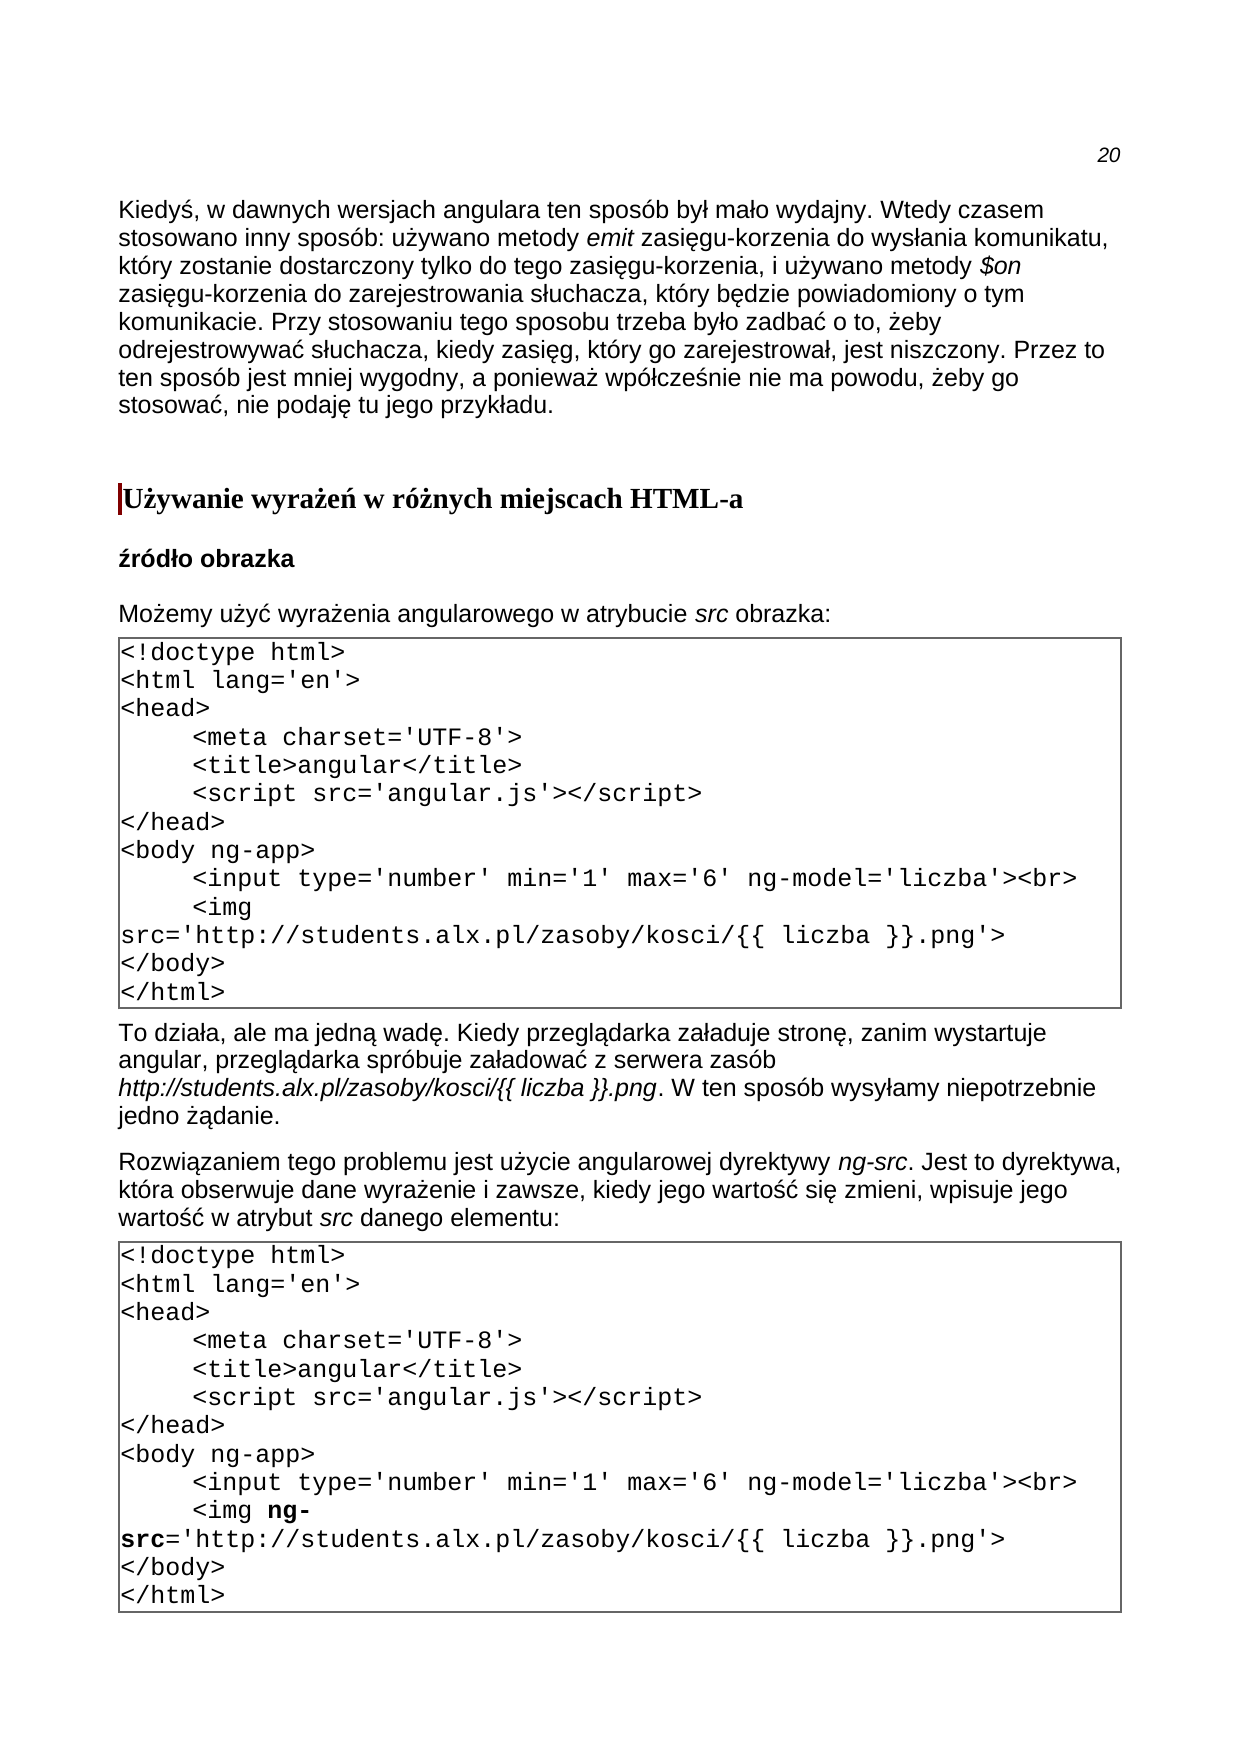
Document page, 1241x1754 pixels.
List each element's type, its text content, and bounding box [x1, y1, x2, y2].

text <html lang='en'> [120, 665, 1120, 694]
text Kiedyś, w dawnych wersjach angulara ten sposób był mało wydajny. Wtedy czasem stosowano inny sposób: używano metody emit zasięgu-korzenia do wysłania komunikatu, który zostanie dostarczony tylko do tego zasięgu-korzenia, i używano metody $on zasięgu-korzenia do zarejestrowania słuchacza, który będzie powiadomiony o tym komunikacie. Przy stosowaniu tego sposobu trzeba było zadbać o to, żeby odrejestrowywać słuchacza, kiedy zasięg, który go zarejestrował, jest niszczony. Przez to ten sposób jest mniej wygodny, a ponieważ wpółcześnie nie ma powodu, żeby go stosować, nie podaję tu jego przykładu. [118, 196, 1122, 419]
text <meta charset='UTF-8'> [120, 1326, 1120, 1354]
text </body> [120, 1552, 1120, 1581]
text <title>angular</title> [120, 750, 1120, 779]
text </body> [120, 949, 1120, 977]
text <head> [120, 694, 1120, 722]
text <input type='number' min='1' max='6' ng-model='liczba'><br> [120, 1467, 1120, 1496]
text <!doctype html> [120, 639, 1120, 665]
text <html lang='en'> [120, 1269, 1120, 1297]
text Rozwiązaniem tego problemu jest użycie angularowej dyrektywy ng-src. Jest to dyrektywa, która obserwuje dane wyrażenie i zawsze, kiedy jego wartość się zmieni, wpisuje jego wartość w atrybut src danego elementu: [118, 1148, 1122, 1232]
text <img src='http://students.alx.pl/zasoby/kosci/{{ liczba }}.png'> [120, 892, 1120, 949]
subtitle Używanie wyrażeń w różnych miejscach HTML-a [118, 482, 1122, 515]
text <head> [120, 1297, 1120, 1326]
text <input type='number' min='1' max='6' ng-model='liczba'><br> [120, 864, 1120, 892]
text <!doctype html> [120, 1243, 1120, 1269]
text </head> [120, 807, 1120, 835]
text To działa, ale ma jedną wadę. Kiedy przeglądarka załaduje stronę, zanim wystartuje angular, przeglądarka spróbuje załadować z serwera zasób http://students.alx.pl/zasoby/kosci/{{ liczba }}.png. W ten sposób wysyłamy niepotrzebnie jedno żądanie. [118, 1018, 1122, 1130]
text <img ng-src='http://students.alx.pl/zasoby/kosci/{{ liczba }}.png'> [120, 1496, 1120, 1552]
text <body ng-app> [120, 1439, 1120, 1467]
text <body ng-app> [120, 835, 1120, 864]
text Możemy użyć wyrażenia angularowego w atrybucie src obrazka: [118, 600, 1122, 628]
subtitle źródło obrazka [118, 545, 1122, 573]
text </html> [120, 977, 1120, 1007]
text <meta charset='UTF-8'> [120, 722, 1120, 750]
text <script src='angular.js'></script> [120, 1382, 1120, 1411]
text </head> [120, 1411, 1120, 1439]
text <script src='angular.js'></script> [120, 779, 1120, 807]
text </html> [120, 1581, 1120, 1611]
text <title>angular</title> [120, 1354, 1120, 1382]
